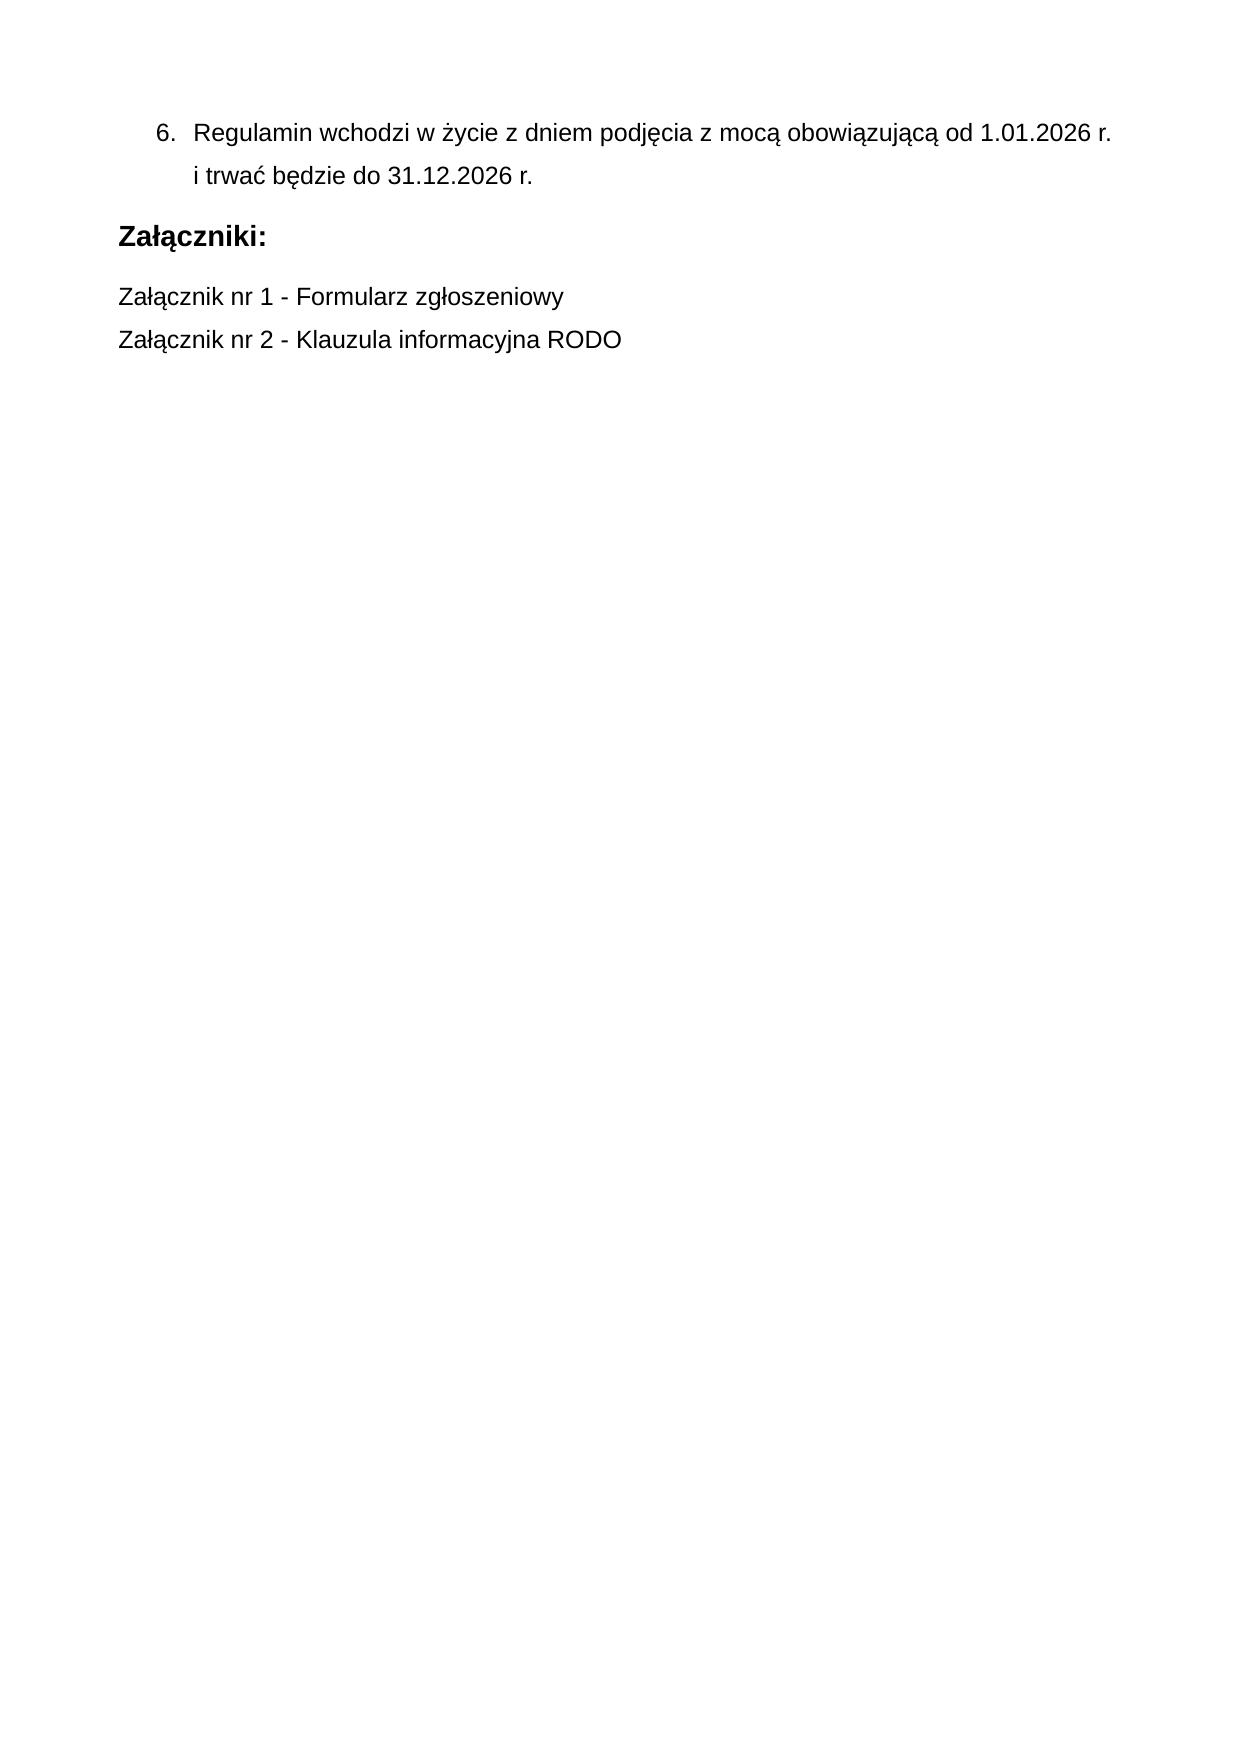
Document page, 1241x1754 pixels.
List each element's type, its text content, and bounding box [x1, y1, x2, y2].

subtitle Załączniki: [118, 219, 1122, 252]
text Załącznik nr 2 - Klauzula informacyjna RODO [118, 325, 1122, 354]
text Załącznik nr 1 - Formularz zgłoszeniowy [118, 282, 1122, 311]
list Regulamin wchodzi w życie z dniem podjęcia z mocą obowiązującą od 1.01.2026 r. i trwać będzie do 31.12.2026 r. [156, 118, 1122, 190]
